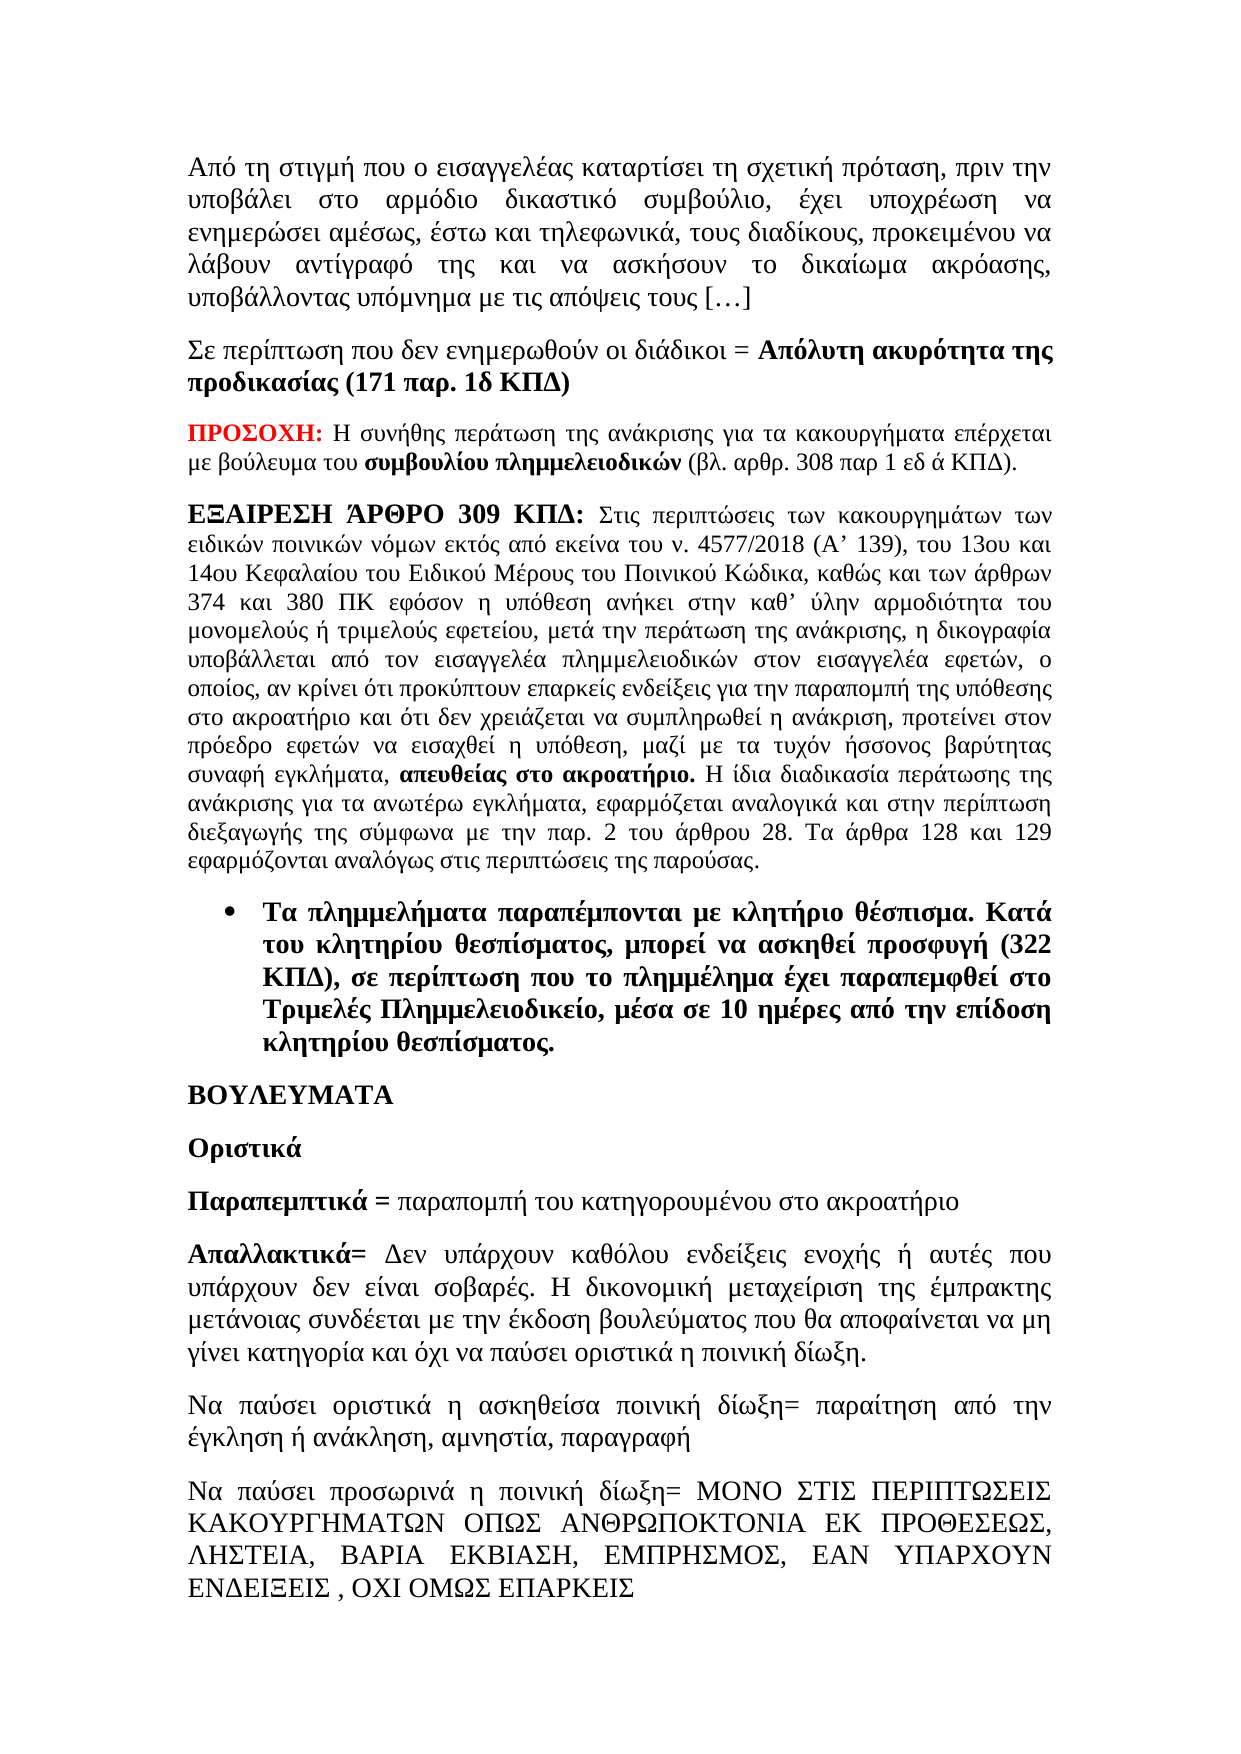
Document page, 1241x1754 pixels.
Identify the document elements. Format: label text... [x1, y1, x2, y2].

text ΒΟΥΛΕΥΜΑΤΑ [187, 1078, 1053, 1110]
list Τα πλημμελήματα παραπέμπονται με κλητήριο θέσπισμα. Κατά του κλητηρίου θεσπίσματος, μπορεί να ασκηθεί προσφυγή (322 ΚΠΔ), σε περίπτωση που το πλημμέλημα έχει παραπεμφθεί στο Τριμελές Πλημμελειοδικείο, μέσα σε 10 ημέρες από την επίδοση κλητηρίου θεσπίσματος. [225, 895, 1053, 1057]
text Παραπεμπτικά = παραπομπή του κατηγορουμένου στο ακροατήριο [187, 1184, 1053, 1217]
text Από τη στιγμή που ο εισαγγελέας καταρτίσει τη σχετική πρόταση, πριν την υποβάλει στο αρμόδιο δικαστικό συμβούλιο, έχει υποχρέωση να ενημερώσει αμέσως, έστω και τηλεφωνικά, τους διαδίκους, προκειμένου να λάβουν αντίγραφό της και να ασκήσουν το δικαίωμα ακρόασης, υποβάλλοντας υπόμνημα με τις απόψεις τους […] [187, 150, 1053, 312]
text Απαλλακτικά= Δεν υπάρχουν καθόλου ενδείξεις ενοχής ή αυτές που υπάρχουν δεν είναι σοβαρές. Η δικονομική μεταχείριση της έμπρακτης μετάνοιας συνδέεται με την έκδοση βουλεύματος που θα αποφαίνεται να μη γίνει κατηγορία και όχι να παύσει οριστικά η ποινική δίωξη. [187, 1238, 1053, 1367]
text ΠΡΟΣΟΧΗ: Η συνήθης περάτωση της ανάκρισης για τα κακουργήματα επέρχεται με βούλευμα του συμβουλίου πλημμελειοδικών (βλ. αρθρ. 308 παρ 1 εδ ά ΚΠΔ). [187, 418, 1053, 476]
text ΕΞΑΙΡΕΣΗ ΆΡΘΡΟ 309 ΚΠΔ: Στις περιπτώσεις των κακουργημάτων των ειδικών ποινικών νόμων εκτός από εκείνα του ν. 4577/2018 (Α’ 139), του 13ου και 14ου Κεφαλαίου του Ειδικού Μέρους του Ποινικού Κώδικα, καθώς και των άρθρων 374 και 380 ΠΚ εφόσον η υπόθεση ανήκει στην καθ’ ύλην αρμοδιότητα του μονομελούς ή τριμελούς εφετείου, μετά την περάτωση της ανάκρισης, η δικογραφία υποβάλλεται από τον εισαγγελέα πλημμελειοδικών στον εισαγγελέα εφετών, ο οποίος, αν κρίνει ότι προκύπτουν επαρκείς ενδείξεις για την παραπομπή της υπόθεσης στο ακροατήριο και ότι δεν χρειάζεται να συμπληρωθεί η ανάκριση, προτείνει στον πρόεδρο εφετών να εισαχθεί η υπόθεση, μαζί με τα τυχόν ήσσονος βαρύτητας συναφή εγκλήματα, απευθείας στο ακροατήριο. Η ίδια διαδικασία περάτωσης της ανάκρισης για τα ανωτέρω εγκλήματα, εφαρμόζεται αναλογικά και στην περίπτωση διεξαγωγής της σύμφωνα με την παρ. 2 του άρθρου 28. Τα άρθρα 128 και 129 εφαρμόζονται αναλόγως στις περιπτώσεις της παρούσας. [187, 497, 1053, 874]
text Σε περίπτωση που δεν ενημερωθούν οι διάδικοι = Απόλυτη ακυρότητα της προδικασίας (171 παρ. 1δ ΚΠΔ) [187, 333, 1053, 398]
text Να παύσει οριστικά η ασκηθείσα ποινική δίωξη= παραίτηση από την έγκληση ή ανάκληση, αμνηστία, παραγραφή [187, 1388, 1053, 1453]
text Να παύσει προσωρινά η ποινική δίωξη= ΜΟΝΟ ΣΤΙΣ ΠΕΡΙΠΤΩΣΕΙΣ ΚΑΚΟΥΡΓΗΜΑΤΩΝ ΟΠΩΣ ΑΝΘΡΩΠΟΚΤΟΝΙΑ ΕΚ ΠΡΟΘΕΣΕΩΣ, ΛΗΣΤΕΙΑ, ΒΑΡΙΑ ΕΚΒΙΑΣΗ, ΕΜΠΡΗΣΜΟΣ, ΕΑΝ ΥΠΑΡΧΟΥΝ ΕΝΔΕΙΞΕΙΣ , ΟΧΙ ΟΜΩΣ ΕΠΑΡΚΕΙΣ [187, 1474, 1053, 1603]
text Οριστικά [187, 1131, 1053, 1163]
